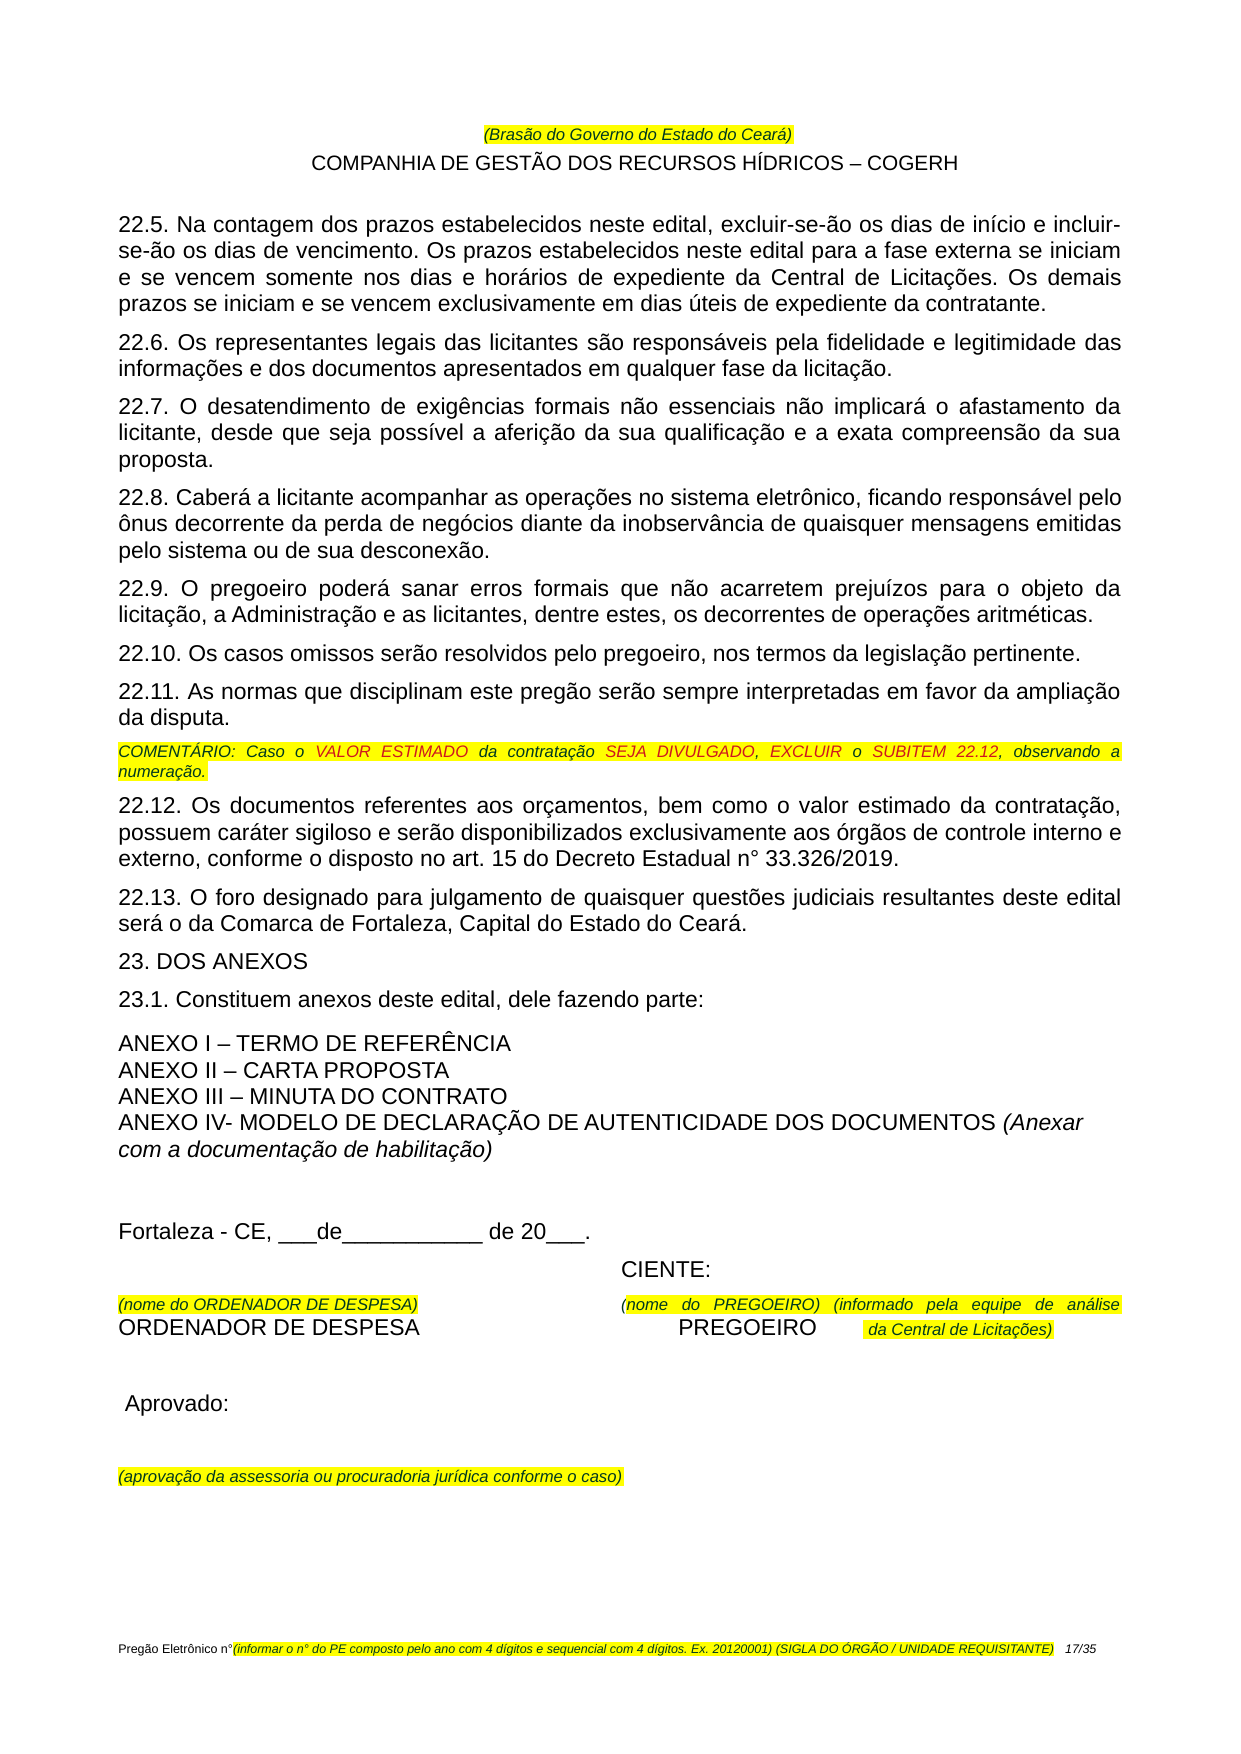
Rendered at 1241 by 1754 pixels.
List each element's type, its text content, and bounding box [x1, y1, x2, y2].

text CIENTE: [118, 1256, 1122, 1283]
text (nome do ORDENADOR DE DESPESA) (nome do PREGOEIRO) (informado pela equipe de análise ORDENADOR DE DESPESA PREGOEIRO da Central de Licitações) [118, 1294, 1122, 1340]
text 22.9. O pregoeiro poderá sanar erros formais que não acarretem prejuízos para o objeto da licitação, a Administração e as licitantes, dentre estes, os decorrentes de operações aritméticas. [118, 575, 1122, 628]
text Fortaleza - CE, ___de___________ de 20___. [118, 1218, 1122, 1244]
text Aprovado: [118, 1390, 1122, 1416]
text 23. DOS ANEXOS [118, 948, 1122, 974]
text 22.6. Os representantes legais das licitantes são responsáveis pela fidelidade e legitimidade das informações e dos documentos apresentados em qualquer fase da licitação. [118, 328, 1122, 381]
text 22.8. Caberá a licitante acompanhar as operações no sistema eletrônico, ficando responsável pelo ônus decorrente da perda de negócios diante da inobservância de quaisquer mensagens emitidas pelo sistema ou de sua desconexão. [118, 484, 1122, 563]
text COMENTÁRIO: Caso o VALOR ESTIMADO da contratação SEJA DIVULGADO, EXCLUIR o SUBITEM 22.12, observando a numeração. [118, 742, 1122, 781]
text 22.5. Na contagem dos prazos estabelecidos neste edital, excluir-se-ão os dias de início e incluir-se-ão os dias de vencimento. Os prazos estabelecidos neste edital para a fase externa se iniciam e se vencem somente nos dias e horários de expediente da Central de Licitações. Os demais prazos se iniciam e se vencem exclusivamente em dias úteis de expediente da contratante. [118, 211, 1122, 317]
text 22.13. O foro designado para julgamento de quaisquer questões judiciais resultantes deste edital será o da Comarca de Fortaleza, Capital do Estado do Ceará. [118, 883, 1122, 936]
text 22.12. Os documentos referentes aos orçamentos, bem como o valor estimado da contratação, possuem caráter sigiloso e serão disponibilizados exclusivamente aos órgãos de controle interno e externo, conforme o disposto no art. 15 do Decreto Estadual n° 33.326/2019. [118, 792, 1122, 872]
text ANEXO I – TERMO DE REFERÊNCIA ANEXO II – CARTA PROPOSTA ANEXO III – MINUTA DO CONTRATO ANEXO IV- MODELO DE DECLARAÇÃO DE AUTENTICIDADE DOS DOCUMENTOS (Anexar com a documentação de habilitação) [118, 1030, 1122, 1162]
text 22.10. Os casos omissos serão resolvidos pelo pregoeiro, nos termos da legislação pertinente. [118, 639, 1122, 666]
text (aprovação da assessoria ou procuradoria jurídica conforme o caso) [118, 1467, 1122, 1486]
text 22.11. As normas que disciplinam este pregão serão sempre interpretadas em favor da ampliação da disputa. [118, 678, 1122, 730]
text 22.7. O desatendimento de exigências formais não essenciais não implicará o afastamento da licitante, desde que seja possível a aferição da sua qualificação e a exata compreensão da sua proposta. [118, 393, 1122, 472]
text 23.1. Constituem anexos deste edital, dele fazendo parte: [118, 986, 1122, 1013]
